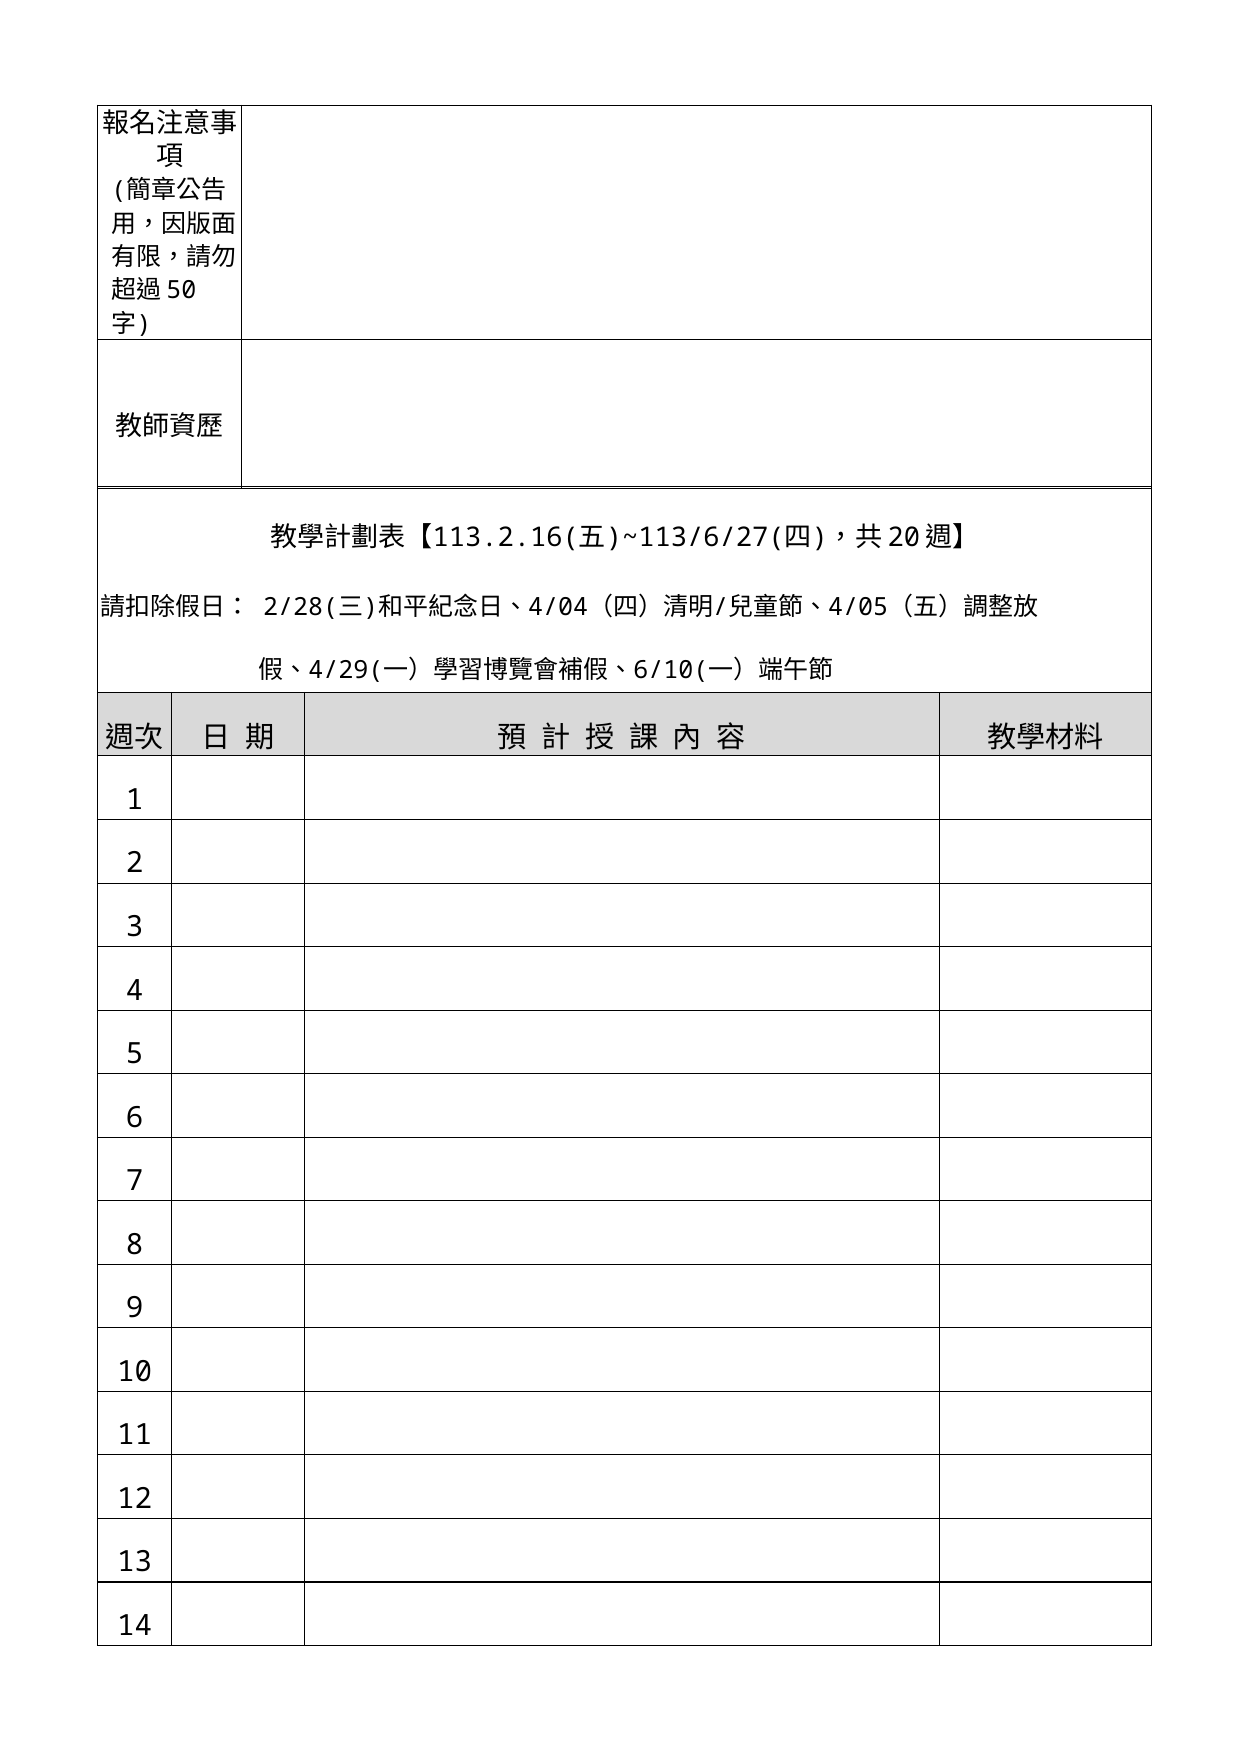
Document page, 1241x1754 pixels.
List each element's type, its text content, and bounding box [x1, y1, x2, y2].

table_cell [305, 884, 939, 946]
table_cell [172, 1392, 304, 1454]
table_cell [172, 947, 304, 1009]
table_cell 5 [98, 1011, 171, 1073]
table_cell 10 [98, 1328, 171, 1391]
table_cell [940, 1392, 1151, 1454]
table_cell 14 [98, 1583, 171, 1645]
table_cell [940, 947, 1151, 1009]
table_cell [172, 884, 304, 946]
table_cell [172, 1455, 304, 1518]
table_cell [940, 756, 1151, 819]
table_cell [940, 1011, 1151, 1073]
table_cell [940, 884, 1151, 946]
table_cell 1 [98, 756, 171, 819]
table_cell 13 [98, 1519, 171, 1581]
table_cell [172, 820, 304, 882]
table_cell [940, 1583, 1151, 1645]
table_cell 預 計 授 課 內 容 [305, 693, 939, 755]
table_cell [172, 1138, 304, 1200]
table_cell [242, 106, 1151, 339]
table_cell [172, 1583, 304, 1645]
table_cell [940, 820, 1151, 882]
table_cell [242, 340, 1151, 486]
table_cell 9 [98, 1265, 171, 1327]
table_cell [172, 1519, 304, 1581]
table_cell 週次 [98, 693, 171, 755]
table_cell [940, 1201, 1151, 1264]
table_cell [172, 1011, 304, 1073]
table_cell [305, 1201, 939, 1264]
table_cell 教學計劃表【113.2.16(五)~113/6/27(四)，共20週】 請扣除假日： 2/28(三)和平紀念日、4/04（四）清明/兒童節、4/05（五）調整放假、4/29(一）學習博覽會補假、6/10(一）端午節 [98, 489, 1151, 692]
table_cell 報名注意事項 (簡章公告用，因版面有限，請勿超過50字) [98, 106, 241, 339]
table_cell [940, 1138, 1151, 1200]
table_cell 7 [98, 1138, 171, 1200]
table_cell [172, 1328, 304, 1391]
table_cell [305, 1074, 939, 1137]
table_cell [305, 947, 939, 1009]
table_cell 8 [98, 1201, 171, 1264]
table_cell [940, 1265, 1151, 1327]
table_cell [305, 1011, 939, 1073]
table_cell [172, 756, 304, 819]
table_cell 4 [98, 947, 171, 1009]
table_cell [305, 1265, 939, 1327]
table_cell [940, 1074, 1151, 1137]
table_cell [305, 1455, 939, 1518]
table_cell 3 [98, 884, 171, 946]
table_cell [305, 1583, 939, 1645]
table_cell [940, 1328, 1151, 1391]
table_cell [172, 1201, 304, 1264]
table_cell 教師資歷 [98, 340, 241, 486]
table_cell [172, 1074, 304, 1137]
table_cell [172, 1265, 304, 1327]
table_cell [305, 1328, 939, 1391]
table_cell [305, 820, 939, 882]
table_cell [940, 1455, 1151, 1518]
table_cell 11 [98, 1392, 171, 1454]
table_cell 6 [98, 1074, 171, 1137]
table_cell 教學材料 [940, 693, 1151, 755]
table_cell [305, 756, 939, 819]
table_cell [305, 1392, 939, 1454]
table_cell 12 [98, 1455, 171, 1518]
table_cell 日 期 [172, 693, 304, 755]
table_cell [305, 1138, 939, 1200]
table_cell 2 [98, 820, 171, 882]
table_cell [940, 1519, 1151, 1581]
